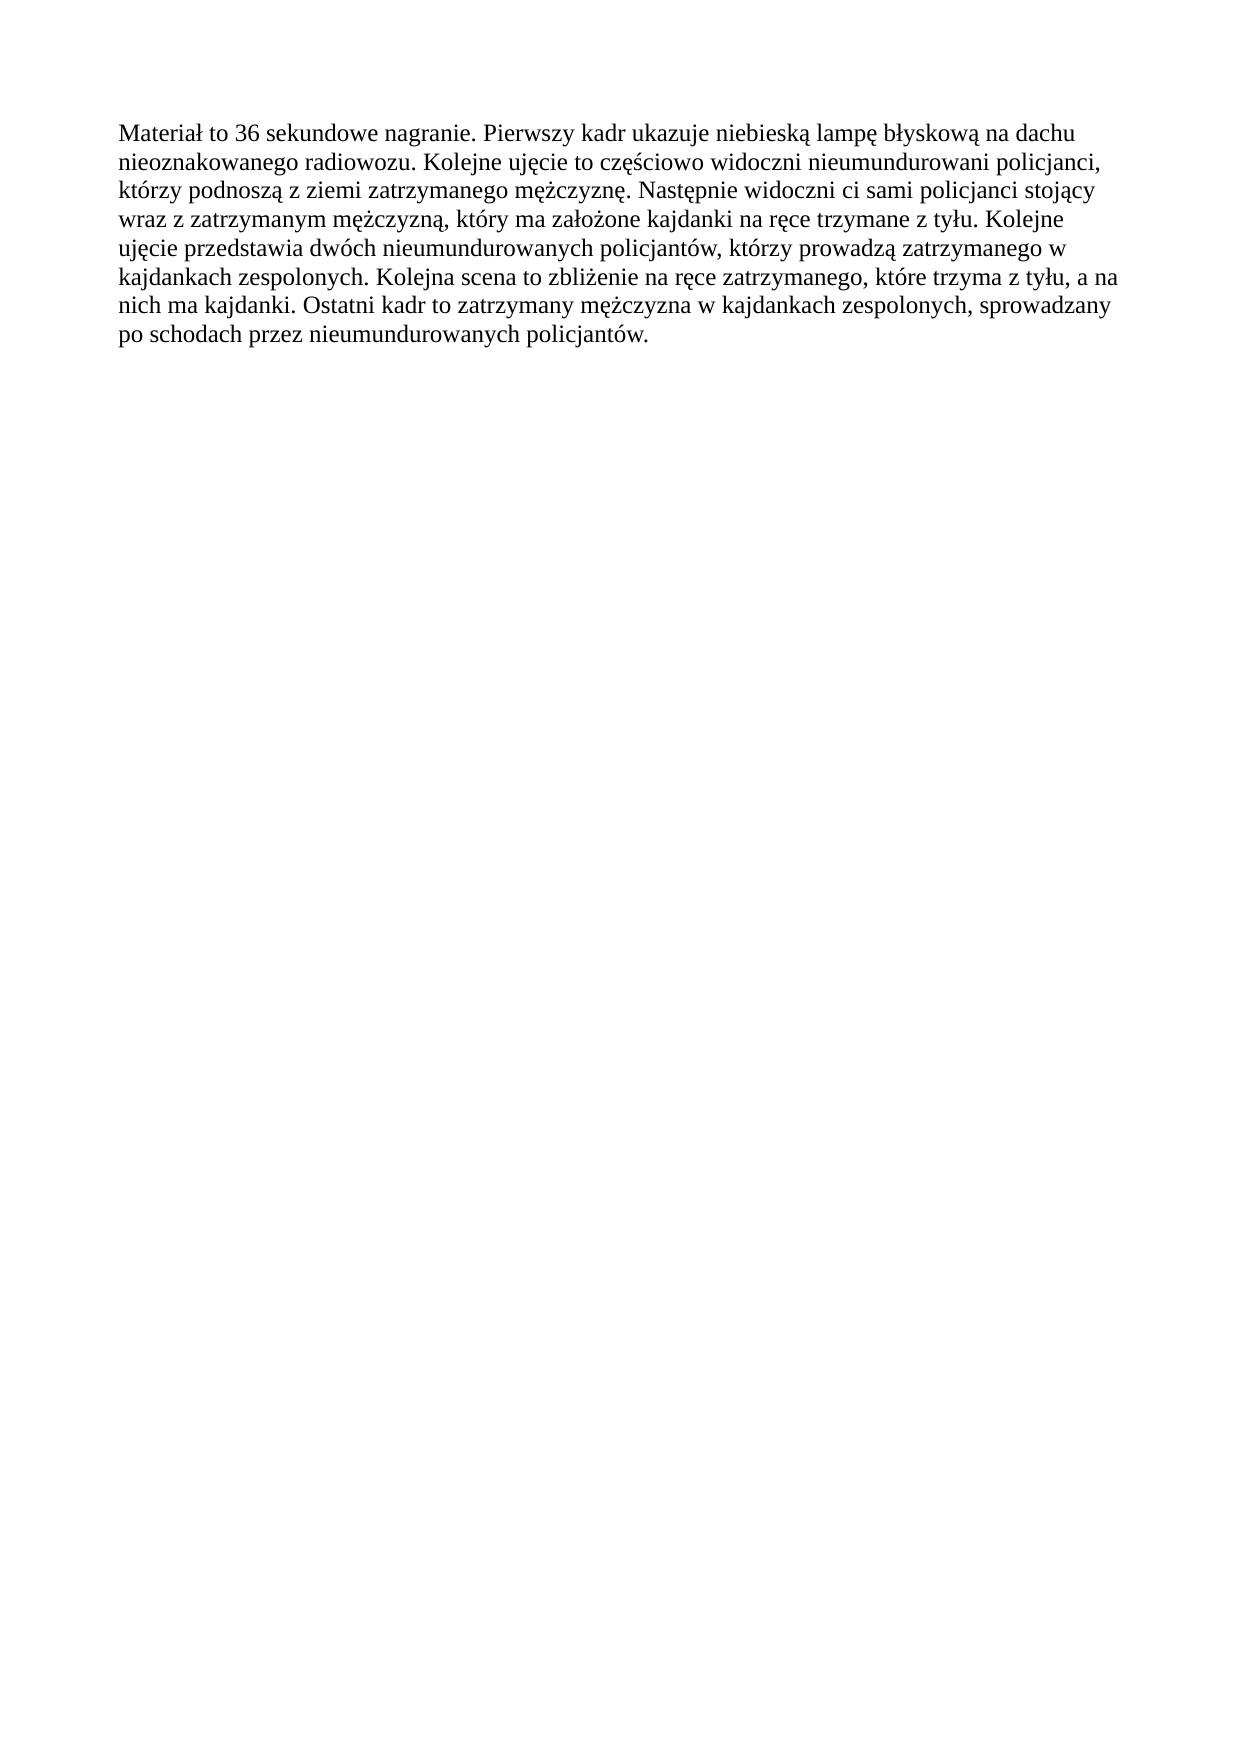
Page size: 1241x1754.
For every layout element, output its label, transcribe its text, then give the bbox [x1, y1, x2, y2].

text Materiał to 36 sekundowe nagranie. Pierwszy kadr ukazuje niebieską lampę błyskową na dachu nieoznakowanego radiowozu. Kolejne ujęcie to częściowo widoczni nieumundurowani policjanci, którzy podnoszą z ziemi zatrzymanego mężczyznę. Następnie widoczni ci sami policjanci stojący wraz z zatrzymanym mężczyzną, który ma założone kajdanki na ręce trzymane z tyłu. Kolejne ujęcie przedstawia dwóch nieumundurowanych policjantów, którzy prowadzą zatrzymanego w kajdankach zespolonych. Kolejna scena to zbliżenie na ręce zatrzymanego, które trzyma z tyłu, a na nich ma kajdanki. Ostatni kadr to zatrzymany mężczyzna w kajdankach zespolonych, sprowadzany po schodach przez nieumundurowanych policjantów. [118, 118, 1122, 348]
